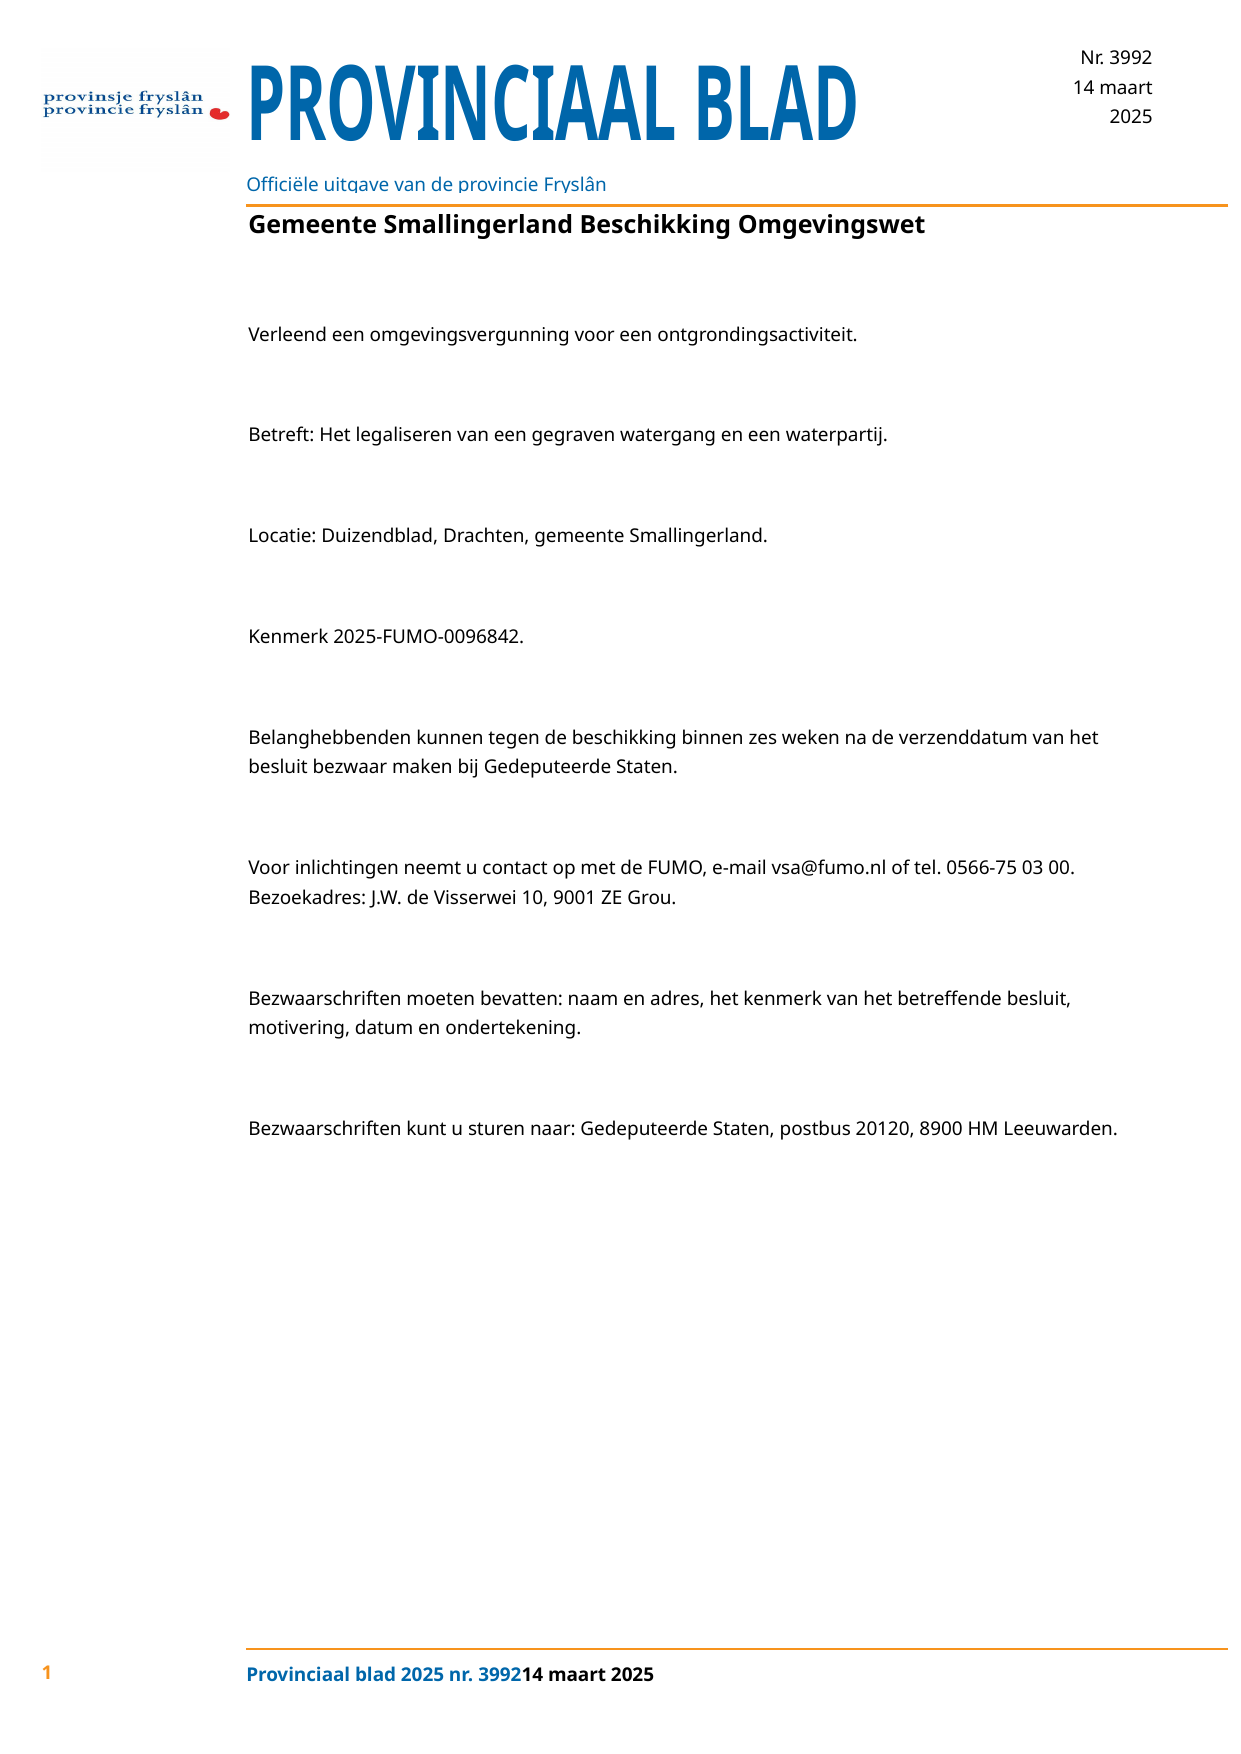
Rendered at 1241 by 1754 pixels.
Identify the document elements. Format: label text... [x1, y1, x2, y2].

text Bezwaarschriften kunt u sturen naar: Gedeputeerde Staten, postbus 20120, 8900 HM Leeuwarden. [248, 1115, 1152, 1141]
text Voor inlichtingen neemt u contact op met de FUMO, e-mail vsa@fumo.nl of tel. 0566-75 03 00. Bezoekadres: J.W. de Visserwei 10, 9001 ZE Grou. [248, 854, 1152, 910]
text Verleend een omgevingsvergunning voor een ontgrondingsactiviteit. [248, 321, 1152, 346]
text Kenmerk 2025-FUMO-0096842. [248, 623, 1152, 649]
text Locatie: Duizendblad, Drachten, gemeente Smallingerland. [248, 522, 1152, 548]
text Belanghebbenden kunnen tegen de beschikking binnen zes weken na de verzenddatum van het besluit bezwaar maken bij Gedeputeerde Staten. [248, 724, 1152, 779]
text Gemeente Smallingerland Beschikking Omgevingswet [248, 207, 1152, 241]
text Bezwaarschriften moeten bevatten: naam en adres, het kenmerk van het betreffende besluit, motivering, datum en ondertekening. [248, 985, 1152, 1040]
picture [41, 47, 231, 172]
text Betreft: Het legaliseren van een gegraven watergang en een waterpartij. [248, 422, 1152, 447]
